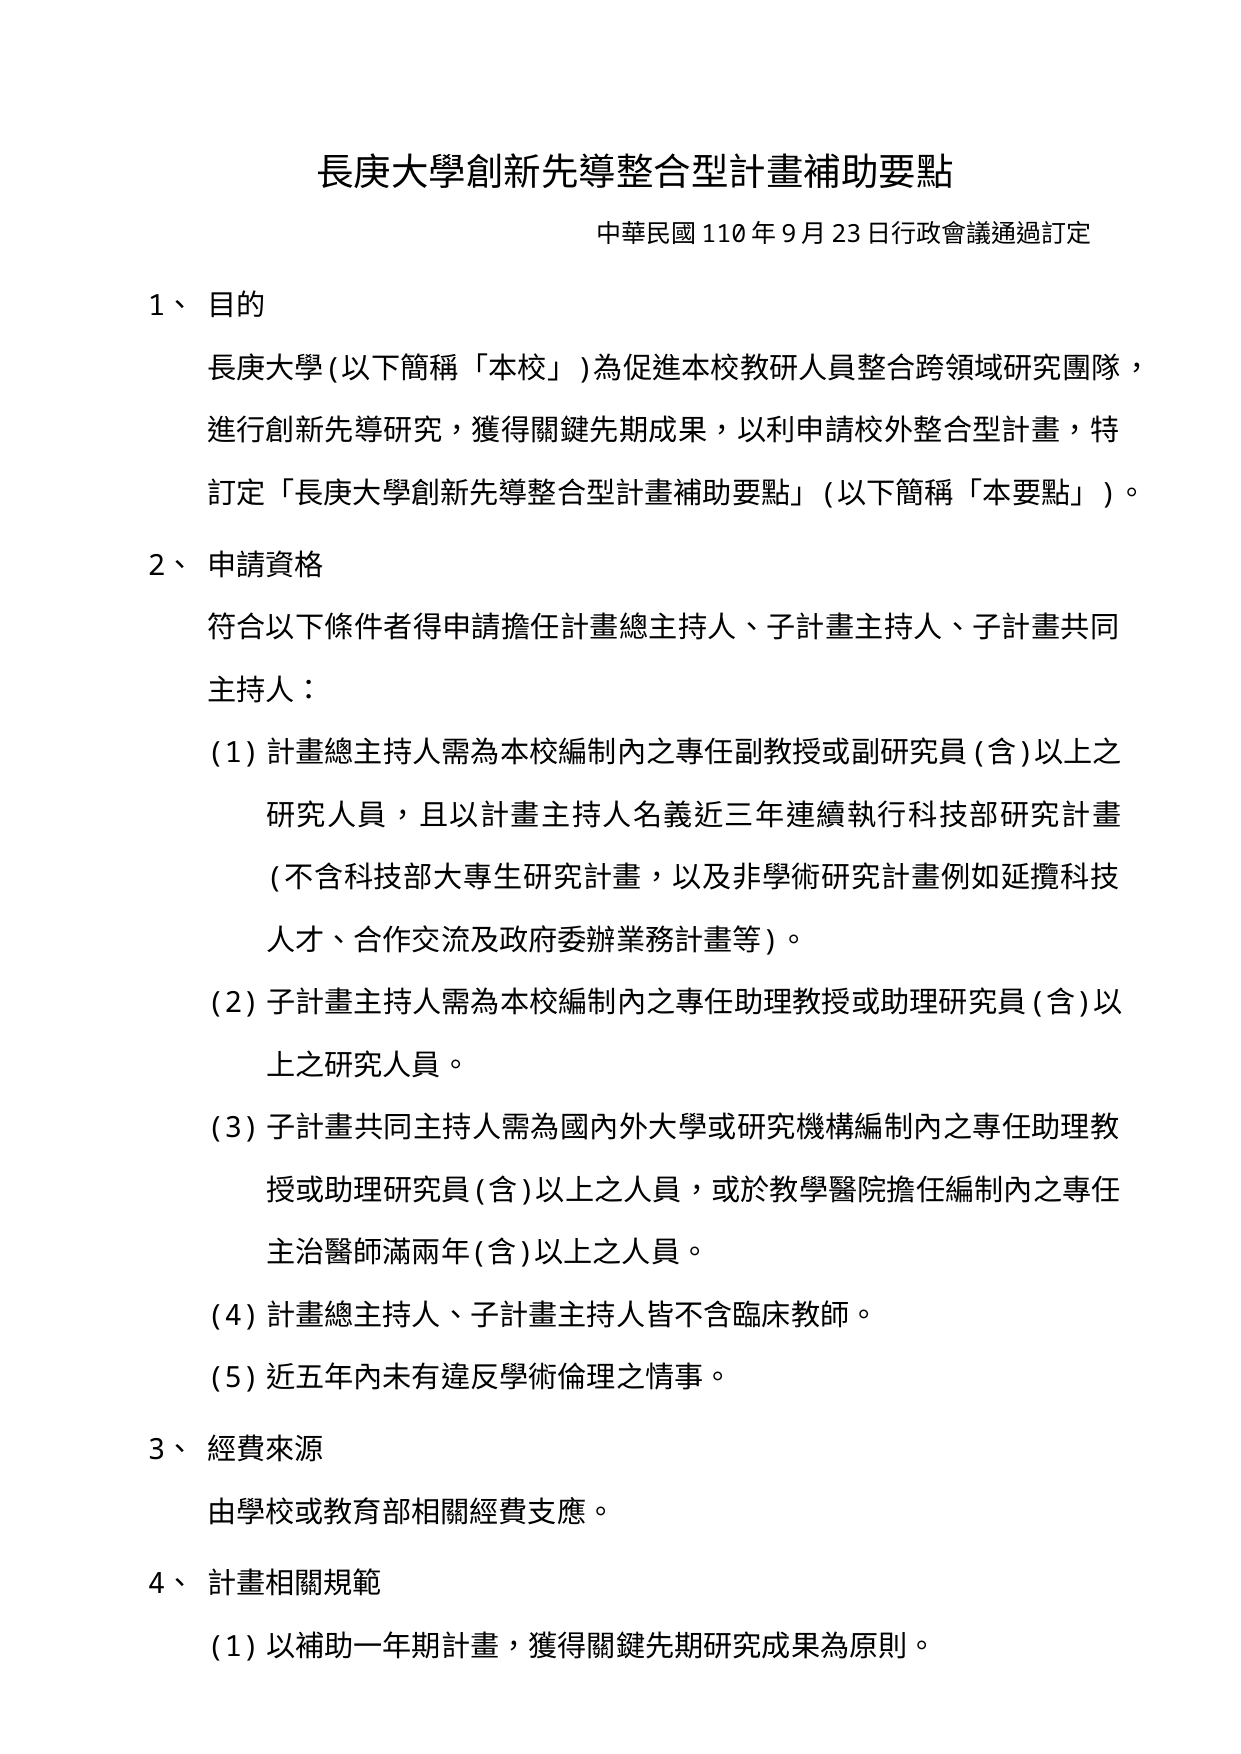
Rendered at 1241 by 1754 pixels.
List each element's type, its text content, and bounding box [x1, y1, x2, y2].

list 以補助一年期計畫，獲得關鍵先期研究成果為原則。 [207, 1602, 1122, 1664]
list 子計畫共同主持人需為國內外大學或研究機構編制內之專任助理教授或助理研究員(含)以上之人員，或於教學醫院擔任編制內之專任主治醫師滿兩年(含)以上之人員。 [207, 1083, 1122, 1271]
list 近五年內未有違反學術倫理之情事。 [207, 1333, 1122, 1396]
text 由學校或教育部相關經費支應。 [207, 1468, 1122, 1530]
list 計畫總主持人需為本校編制內之專任副教授或副研究員(含)以上之研究人員，且以計畫主持人名義近三年連續執行科技部研究計畫(不含科技部大專生研究計畫，以及非學術研究計畫例如延攬科技人才、合作交流及政府委辦業務計畫等)。 [207, 708, 1122, 958]
text 長庚大學(以下簡稱「本校」)為促進本校教研人員整合跨領域研究團隊，進行創新先導研究，獲得關鍵先期成果，以利申請校外整合型計畫，特訂定「長庚大學創新先導整合型計畫補助要點」(以下簡稱「本要點」)。 [207, 324, 1122, 511]
text 中華民國110年9月23日行政會議通過訂定 [148, 189, 1091, 252]
list 目的 [148, 261, 1122, 324]
list 計畫相關規範 [148, 1539, 1122, 1602]
text 符合以下條件者得申請擔任計畫總主持人、子計畫主持人、子計畫共同主持人： [207, 583, 1122, 708]
list 申請資格 [148, 521, 1122, 583]
list 計畫總主持人、子計畫主持人皆不含臨床教師。 [207, 1271, 1122, 1333]
list 經費來源 [148, 1405, 1122, 1468]
text 長庚大學創新先導整合型計畫補助要點 [148, 127, 1122, 189]
list 子計畫主持人需為本校編制內之專任助理教授或助理研究員(含)以上之研究人員。 [207, 958, 1122, 1083]
